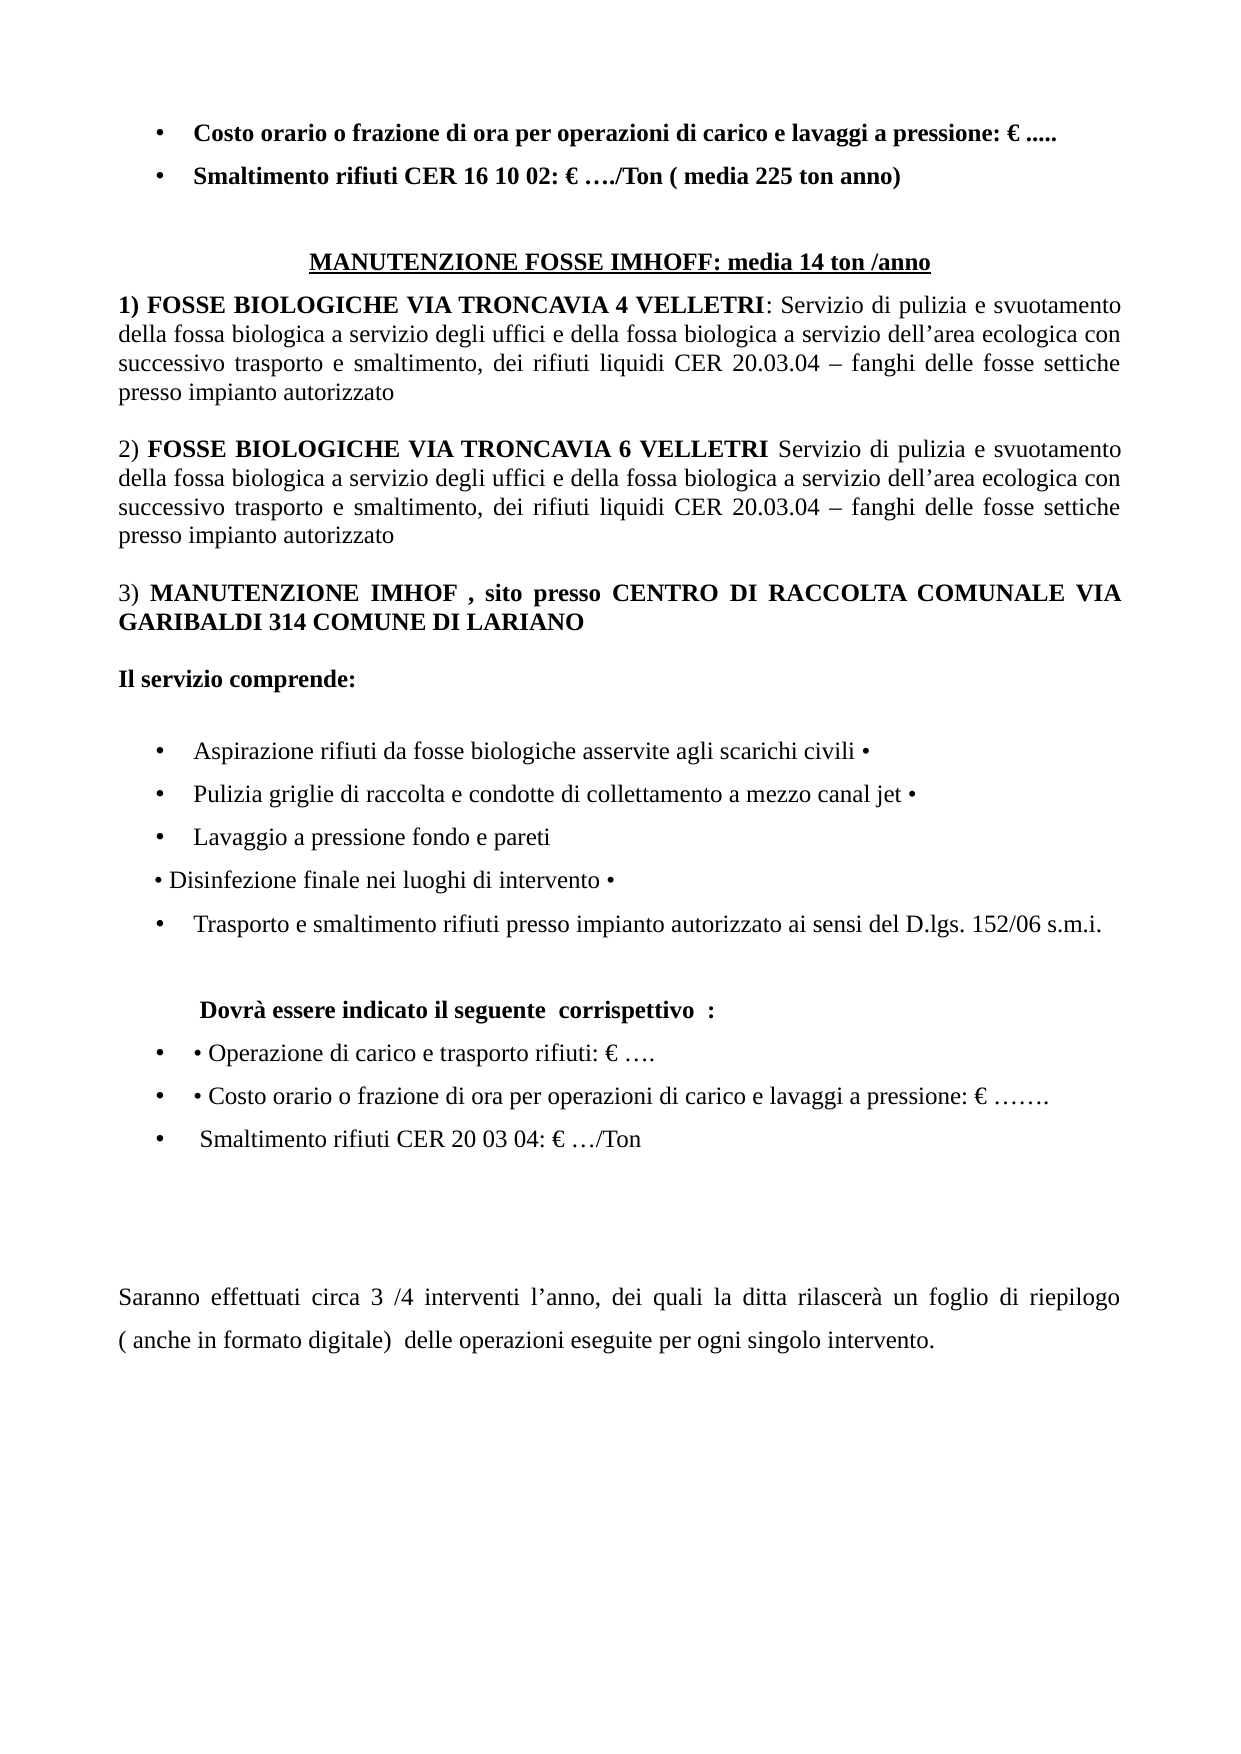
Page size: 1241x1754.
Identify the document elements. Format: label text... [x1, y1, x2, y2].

list Trasporto e smaltimento rifiuti presso impianto autorizzato ai sensi del D.lgs. 152/06 s.m.i. [156, 909, 1122, 937]
text 2) FOSSE BIOLOGICHE VIA TRONCAVIA 6 VELLETRI Servizio di pulizia e svuotamento della fossa biologica a servizio degli uffici e della fossa biologica a servizio dell’area ecologica con successivo trasporto e smaltimento, dei rifiuti liquidi CER 20.03.04 – fanghi delle fosse settiche presso impianto autorizzato [118, 434, 1122, 549]
list Smaltimento rifiuti CER 16 10 02: € …./Ton ( media 225 ton anno) [156, 161, 1122, 190]
list • Costo orario o frazione di ora per operazioni di carico e lavaggi a pressione: € ……. [156, 1081, 1122, 1110]
text MANUTENZIONE FOSSE IMHOFF: media 14 ton /anno [118, 247, 1122, 276]
text 1) FOSSE BIOLOGICHE VIA TRONCAVIA 4 VELLETRI: Servizio di pulizia e svuotamento della fossa biologica a servizio degli uffici e della fossa biologica a servizio dell’area ecologica con successivo trasporto e smaltimento, dei rifiuti liquidi CER 20.03.04 – fanghi delle fosse settiche presso impianto autorizzato [118, 291, 1122, 406]
text Dovrà essere indicato il seguente corrispettivo : [193, 995, 1122, 1024]
list Aspirazione rifiuti da fosse biologiche asservite agli scarichi civili • [156, 736, 1122, 765]
list Smaltimento rifiuti CER 20 03 04: € …/Ton [156, 1124, 1122, 1153]
text Saranno effettuati circa 3 /4 interventi l’anno, dei quali la ditta rilascerà un foglio di riepilogo ( anche in formato digitale) delle operazioni eseguite per ogni singolo intervento. [118, 1282, 1122, 1354]
list Costo orario o frazione di ora per operazioni di carico e lavaggi a pressione: € ..... [156, 118, 1122, 147]
list Lavaggio a pressione fondo e pareti [156, 822, 1122, 851]
text 3) MANUTENZIONE IMHOF , sito presso CENTRO DI RACCOLTA COMUNALE VIA GARIBALDI 314 COMUNE DI LARIANO [118, 578, 1122, 636]
list • Operazione di carico e trasporto rifiuti: € …. [156, 1038, 1122, 1067]
list Pulizia griglie di raccolta e condotte di collettamento a mezzo canal jet • [156, 779, 1122, 808]
text Il servizio comprende: [118, 664, 1122, 693]
text • Disinfezione finale nei luoghi di intervento • [148, 866, 1122, 894]
